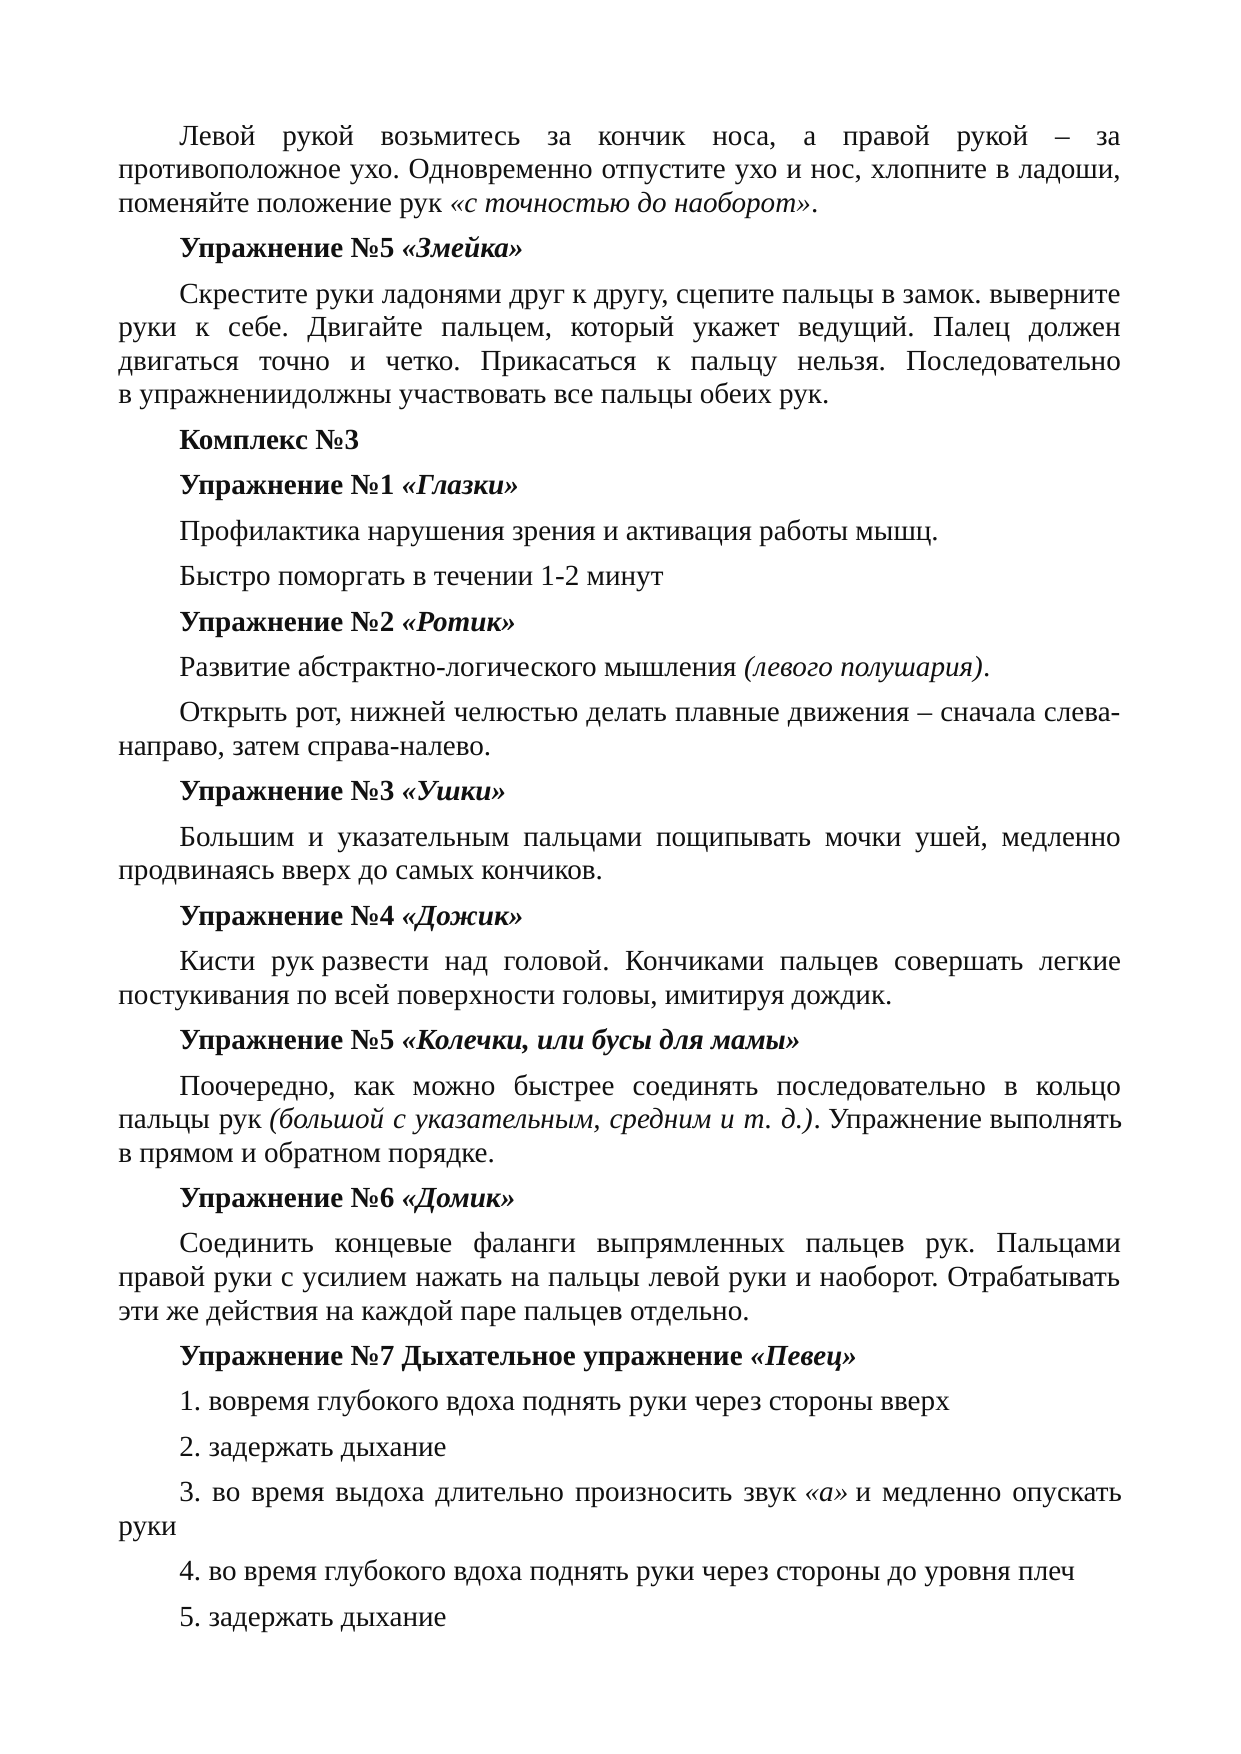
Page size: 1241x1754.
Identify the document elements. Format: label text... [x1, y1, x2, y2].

text 2. задержать дыхание [118, 1429, 1122, 1462]
text 4. во время глубокого вдоха поднять руки через стороны до уровня плеч [118, 1553, 1122, 1587]
text Упражнение №3 «Ушки» [118, 773, 1122, 807]
text Поочередно, как можно быстрее соединять последовательно в кольцо пальцы рук (большой с указательным, средним и т. д.). Упражнение выполнять в прямом и обратном порядке. [118, 1068, 1122, 1168]
text Упражнение №7 Дыхательное упражнение «Певец» [118, 1338, 1122, 1372]
text Левой рукой возьмитесь за кончик носа, а правой рукой – за противоположное ухо. Одновременно отпустите ухо и нос, хлопните в ладоши, поменяйте положение рук «с точностью до наоборот». [118, 118, 1122, 219]
text Скрестите руки ладонями друг к другу, сцепите пальцы в замок. выверните руки к себе. Двигайте пальцем, который укажет ведущий. Палец должен двигаться точно и четко. Прикасаться к пальцу нельзя. Последовательно в упражнениидолжны участвовать все пальцы обеих рук. [118, 276, 1122, 410]
text Упражнение №1 «Глазки» [118, 467, 1122, 501]
text Упражнение №6 «Домик» [118, 1180, 1122, 1214]
text Быстро поморгать в течении 1-2 минут [118, 558, 1122, 592]
text Комплекс №3 [118, 422, 1122, 456]
text Упражнение №5 «Змейка» [118, 231, 1122, 264]
text Упражнение №4 «Дожик» [118, 898, 1122, 931]
text Упражнение №5 «Колечки, или бусы для мамы» [118, 1022, 1122, 1056]
text 1. вовремя глубокого вдоха поднять руки через стороны вверх [118, 1383, 1122, 1417]
text 5. задержать дыхание [118, 1599, 1122, 1632]
text Развитие абстрактно-логического мышления (левого полушария). [118, 649, 1122, 683]
text Кисти рук развести над головой. Кончиками пальцев совершать легкие постукивания по всей поверхности головы, имитируя дождик. [118, 943, 1122, 1010]
text Упражнение №2 «Ротик» [118, 604, 1122, 637]
text Соединить концевые фаланги выпрямленных пальцев рук. Пальцами правой руки с усилием нажать на пальцы левой руки и наоборот. Отрабатывать эти же действия на каждой паре пальцев отдельно. [118, 1226, 1122, 1326]
text Большим и указательным пальцами пощипывать мочки ушей, медленно продвинаясь вверх до самых кончиков. [118, 819, 1122, 886]
text Открыть рот, нижней челюстью делать плавные движения – сначала слева-направо, затем справа-налево. [118, 694, 1122, 762]
text Профилактика нарушения зрения и активация работы мышц. [118, 513, 1122, 546]
text 3. во время выдоха длительно произносить звук «а» и медленно опускать руки [118, 1474, 1122, 1541]
